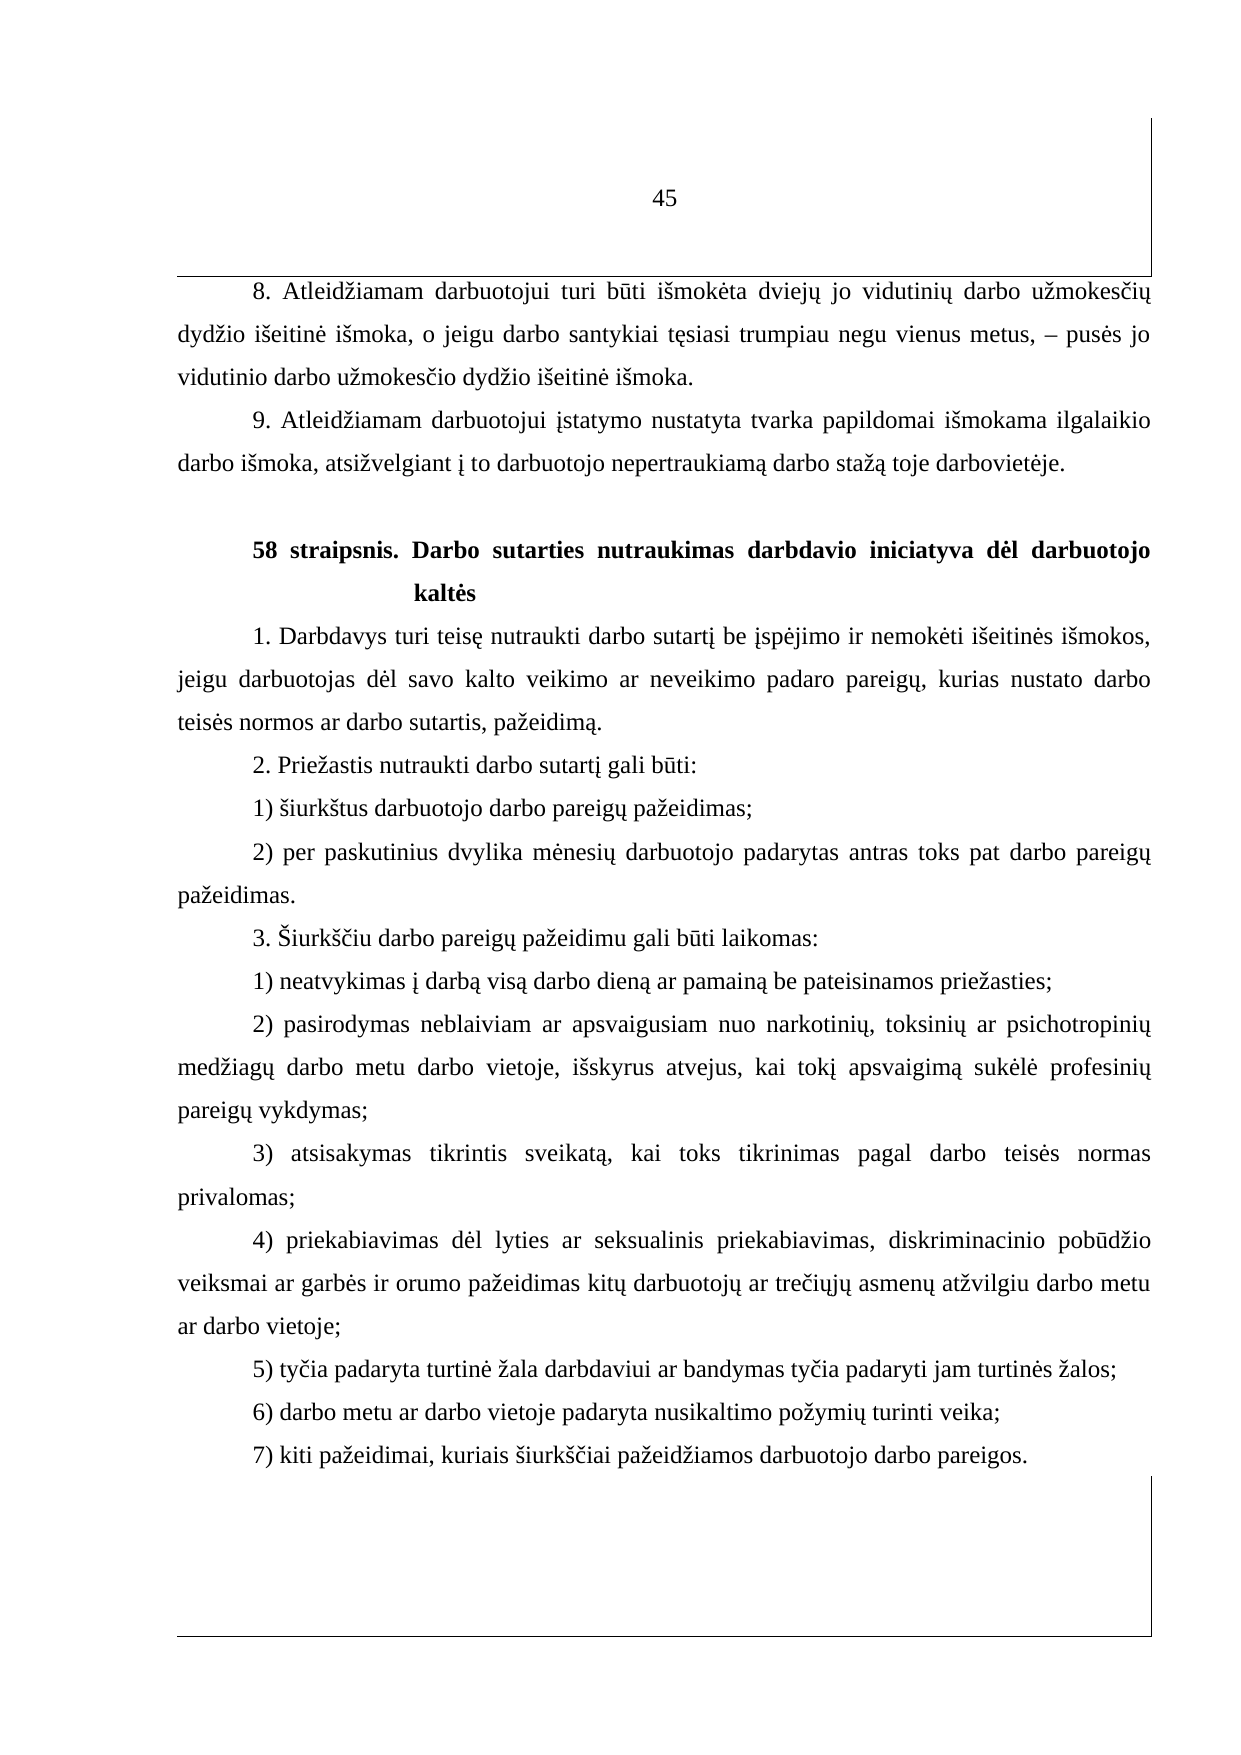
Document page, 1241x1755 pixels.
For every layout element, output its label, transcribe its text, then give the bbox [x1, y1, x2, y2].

text 6) darbo metu ar darbo vietoje padaryta nusikaltimo požymių turinti veika; [177, 1397, 1152, 1426]
text 1) neatvykimas į darbą visą darbo dieną ar pamainą be pateisinamos priežasties; [177, 966, 1152, 995]
text 4) priekabiavimas dėl lyties ar seksualinis priekabiavimas, diskriminacinio pobūdžio veiksmai ar garbės ir orumo pažeidimas kitų darbuotojų ar trečiųjų asmenų atžvilgiu darbo metu ar darbo vietoje; [177, 1225, 1152, 1340]
text 1) šiurkštus darbuotojo darbo pareigų pažeidimas; [177, 793, 1152, 822]
text 3. Šiurkščiu darbo pareigų pažeidimu gali būti laikomas: [177, 923, 1152, 952]
text 5) tyčia padaryta turtinė žala darbdaviui ar bandymas tyčia padaryti jam turtinės žalos; [177, 1354, 1152, 1383]
text 7) kiti pažeidimai, kuriais šiurkščiai pažeidžiamos darbuotojo darbo pareigos. [177, 1440, 1152, 1469]
text 3) atsisakymas tikrintis sveikatą, kai toks tikrinimas pagal darbo teisės normas privalomas; [177, 1138, 1152, 1210]
subtitle 58 straipsnis. Darbo sutarties nutraukimas darbdavio iniciatyva dėl darbuotojo kaltės [252, 535, 1152, 607]
text 2) pasirodymas neblaiviam ar apsvaigusiam nuo narkotinių, toksinių ar psichotropinių medžiagų darbo metu darbo vietoje, išskyrus atvejus, kai tokį apsvaigimą sukėlė profesinių pareigų vykdymas; [177, 1009, 1152, 1124]
text 1. Darbdavys turi teisę nutraukti darbo sutartį be įspėjimo ir nemokėti išeitinės išmokos, jeigu darbuotojas dėl savo kalto veikimo ar neveikimo padaro pareigų, kurias nustato darbo teisės normos ar darbo sutartis, pažeidimą. [177, 621, 1152, 736]
text 2. Priežastis nutraukti darbo sutartį gali būti: [177, 750, 1152, 779]
text 8. Atleidžiamam darbuotojui turi būti išmokėta dviejų jo vidutinių darbo užmokesčių dydžio išeitinė išmoka, o jeigu darbo santykiai tęsiasi trumpiau negu vienus metus, – pusės jo vidutinio darbo užmokesčio dydžio išeitinė išmoka. [177, 276, 1152, 391]
text 2) per paskutinius dvylika mėnesių darbuotojo padarytas antras toks pat darbo pareigų pažeidimas. [177, 837, 1152, 908]
text 9. Atleidžiamam darbuotojui įstatymo nustatyta tvarka papildomai išmokama ilgalaikio darbo išmoka, atsižvelgiant į to darbuotojo nepertraukiamą darbo stažą toje darbovietėje. [177, 405, 1152, 477]
